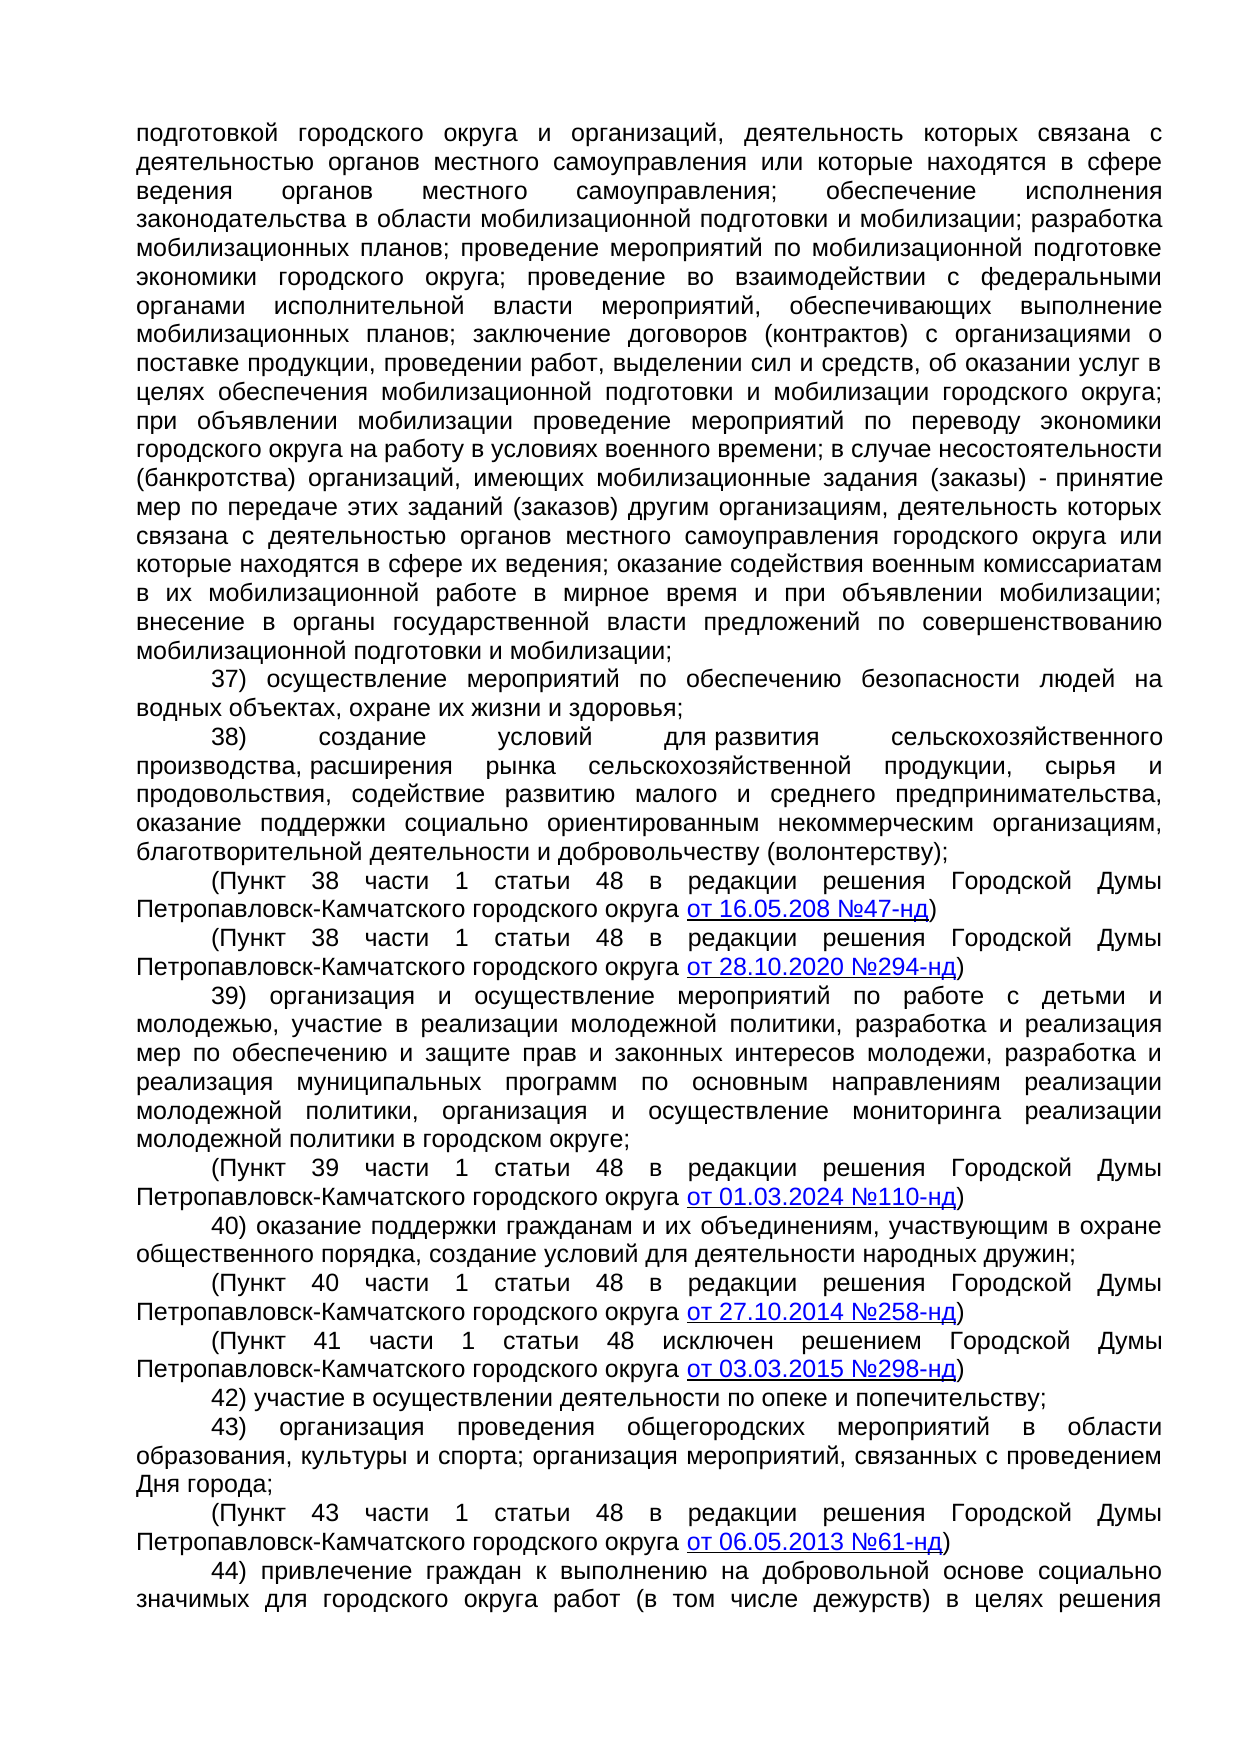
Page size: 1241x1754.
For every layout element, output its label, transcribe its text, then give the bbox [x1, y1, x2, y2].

text (Пункт 41 части 1 статьи 48 исключен решением Городской Думы Петропавловск-Камчатского городского округа от 03.03.2015 №298-нд) [136, 1326, 1163, 1383]
text (Пункт 43 части 1 статьи 48 в редакции решения Городской Думы Петропавловск-Камчатского городского округа от 06.05.2013 №61-нд) [136, 1498, 1163, 1556]
text (Пункт 39 части 1 статьи 48 в редакции решения Городской Думы Петропавловск-Камчатского городского округа от 01.03.2024 №110-нд) [136, 1153, 1163, 1211]
text 39) организация и осуществление мероприятий по работе с детьми и молодежью, участие в реализации молодежной политики, разработка и реализация мер по обеспечению и защите прав и законных интересов молодежи, разработка и реализация муниципальных программ по основным направлениям реализации молодежной политики, организация и осуществление мониторинга реализации молодежной политики в городском округе; [136, 981, 1163, 1153]
text 40) оказание поддержки гражданам и их объединениям, участвующим в охране общественного порядка, создание условий для деятельности народных дружин; [136, 1211, 1163, 1268]
text 37) осуществление мероприятий по обеспечению безопасности людей на водных объектах, охране их жизни и здоровья; [136, 664, 1163, 722]
text подготовкой городского округа и организаций, деятельность которых связана с деятельностью органов местного самоуправления или которые находятся в сфере ведения органов местного самоуправления; обеспечение исполнения законодательства в области мобилизационной подготовки и мобилизации; разработка мобилизационных планов; проведение мероприятий по мобилизационной подготовке экономики городского округа; проведение во взаимодействии с федеральными органами исполнительной власти мероприятий, обеспечивающих выполнение мобилизационных планов; заключение договоров (контрактов) с организациями о поставке продукции, проведении работ, выделении сил и средств, об оказании услуг в целях обеспечения мобилизационной подготовки и мобилизации городского округа; при объявлении мобилизации проведение мероприятий по переводу экономики городского округа на работу в условиях военного времени; в случае несостоятельности (банкротства) организаций, имеющих мобилизационные задания (заказы) - принятие мер по передаче этих заданий (заказов) другим организациям, деятельность которых связана с деятельностью органов местного самоуправления городского округа или которые находятся в сфере их ведения; оказание содействия военным комиссариатам в их мобилизационной работе в мирное время и при объявлении мобилизации; внесение в органы государственной власти предложений по совершенствованию мобилизационной подготовки и мобилизации; [136, 118, 1163, 664]
text (Пункт 40 части 1 статьи 48 в редакции решения Городской Думы Петропавловск-Камчатского городского округа от 27.10.2014 №258-нд) [136, 1268, 1163, 1326]
text (Пункт 38 части 1 статьи 48 в редакции решения Городской Думы Петропавловск-Камчатского городского округа от 16.05.208 №47-нд) [136, 866, 1163, 923]
text 44) привлечение граждан к выполнению на добровольной основе социально значимых для городского округа работ (в том числе дежурств) в целях решения [136, 1556, 1163, 1613]
text 42) участие в осуществлении деятельности по опеке и попечительству; [136, 1383, 1163, 1412]
text 43) организация проведения общегородских мероприятий в области образования, культуры и спорта; организация мероприятий, связанных с проведением Дня города; [136, 1412, 1163, 1498]
text 38) создание условий для развития сельскохозяйственного производства, расширения рынка сельскохозяйственной продукции, сырья и продовольствия, содействие развитию малого и среднего предпринимательства, оказание поддержки социально ориентированным некоммерческим организациям, благотворительной деятельности и добровольчеству (волонтерству); [136, 722, 1163, 866]
text (Пункт 38 части 1 статьи 48 в редакции решения Городской Думы Петропавловск-Камчатского городского округа от 28.10.2020 №294-нд) [136, 923, 1163, 981]
